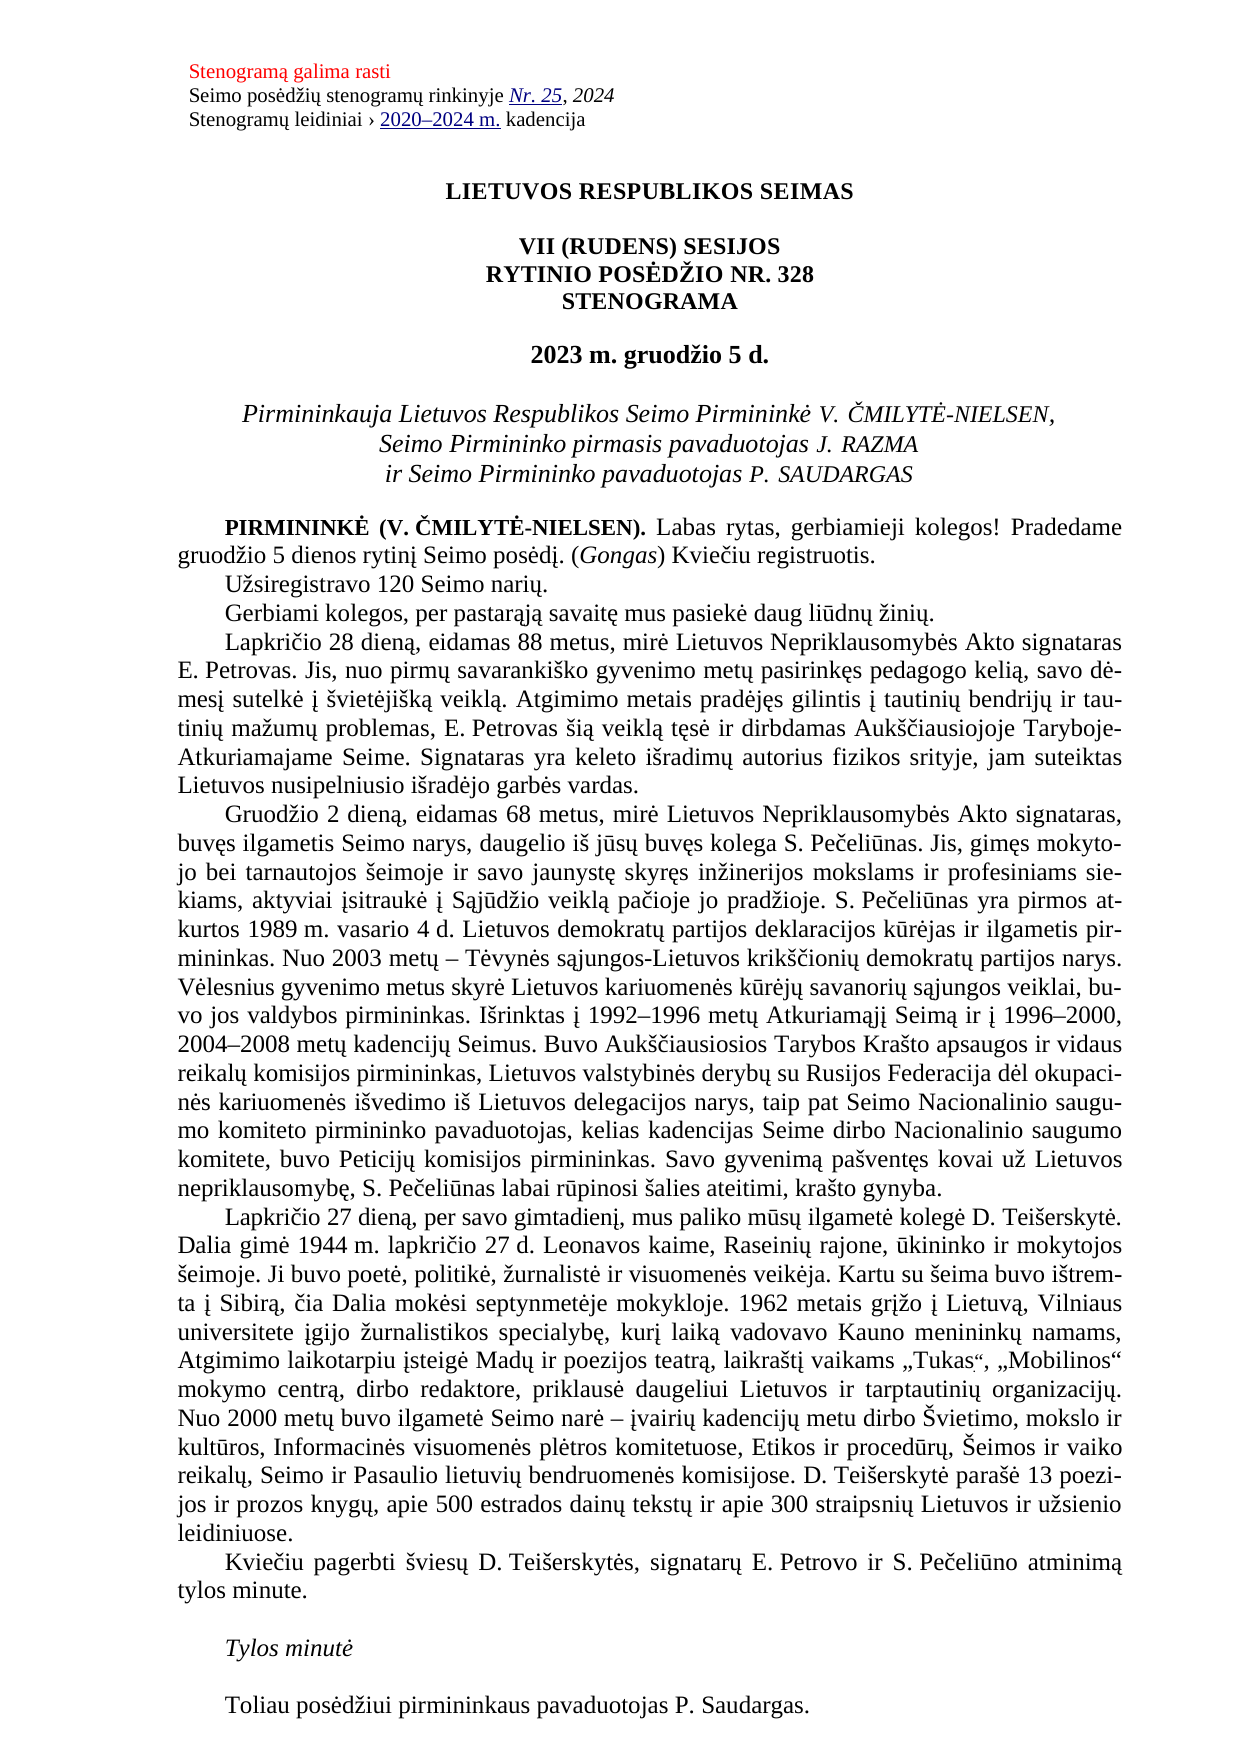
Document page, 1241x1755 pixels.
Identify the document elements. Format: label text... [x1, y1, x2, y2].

text Ty­los mi­nu­tė [177, 1633, 1122, 1662]
text Gruo­džio 2 die­ną, ei­da­mas 68 me­tus, mi­rė Lie­tu­vos Ne­pri­klau­so­my­bės Ak­to sig­na­ta­ras, bu­vęs il­ga­me­tis Sei­mo na­rys, dau­ge­lio iš jū­sų bu­vęs ko­le­ga S. Pe­če­liū­nas. Jis, gi­męs mo­ky­to­jo bei tar­nau­to­jos šei­mo­je ir sa­vo jau­nys­tę sky­ręs in­ži­ne­ri­jos moks­lams ir pro­fe­si­niams sie­kiams, ak­ty­viai įsi­trau­kė į Są­jū­džio veik­lą pa­čio­je jo pra­džio­je. S. Pe­če­liū­nas yra pir­mos at­kur­tos 1989 m. va­sa­rio 4 d. Lie­tu­vos de­mok­ra­tų par­ti­jos de­kla­ra­ci­jos kū­rė­jas ir il­ga­me­tis pir­mi­nin­kas. Nuo 2003 me­tų – Tė­vy­nės są­jun­gos-Lie­tu­vos krikš­čio­nių de­mok­ra­tų par­ti­jos na­rys. Vė­les­nius gy­ve­ni­mo me­tus sky­rė Lie­tu­vos ka­riuo­me­nės kū­rė­jų sa­va­no­rių są­jun­gos veik­lai, bu­vo jos val­dy­bos pir­mi­nin­kas. Iš­rink­tas į 1992–1996 me­tų At­ku­ria­mą­jį Sei­mą ir į 1996–2000, 2004–2008 me­tų ka­den­ci­jų Sei­mus. Bu­vo Aukš­čiau­sio­sios Ta­ry­bos Kraš­to ap­sau­gos ir vi­daus rei­ka­lų ko­mi­si­jos pir­mi­nin­kas, Lie­tu­vos vals­ty­bi­nės de­ry­bų su Ru­si­jos Fe­de­ra­ci­ja dėl oku­pa­ci­nės ka­riuo­me­nės iš­ve­di­mo iš Lie­tu­vos de­le­ga­ci­jos na­rys, taip pat Seimo Na­cio­na­li­nio sau­gu­mo ko­mi­te­to pir­mi­nin­ko pa­va­duo­to­jas, ke­lias ka­den­ci­jas Sei­me dir­bo Na­cio­na­li­nio sau­gu­mo ko­mi­te­te, bu­vo Pe­ti­ci­jų ko­mi­si­jos pir­mi­nin­kas. Sa­vo gy­ve­ni­mą pa­šven­tęs ko­vai už Lie­tu­vos ne­pri­klau­so­my­bę, S. Pe­če­liū­nas la­bai rū­pi­no­si ša­lies at­ei­ti­mi, kraš­to gy­ny­ba. [177, 799, 1122, 1202]
text To­liau po­sė­džiui pir­mi­nin­kaus pa­va­duo­to­jas P. Sau­dar­gas. [177, 1691, 1122, 1719]
table_cell Seimo posėdžių stenogramų rinkinyje Nr. 25, 2024 [177, 83, 1045, 107]
text PIRMININKĖ (V. ČMILYTĖ-NIELSEN). La­bas ry­tas, ger­bia­mie­ji ko­le­gos! Pra­de­da­me gruo­džio 5 die­nos ry­ti­nį Sei­mo po­sė­dį. (Gon­gas) Kvie­čiu re­gist­ruo­tis. [177, 512, 1122, 569]
table_header Stenogramą galima rasti [177, 59, 1045, 83]
text Pirmininkauja Lietuvos Respublikos Seimo Pirmininkė V. ČMILYTĖ-NIELSEN, Seimo Pirmininko pirmasis pavaduotojas J. RAZMA ir Seimo Pirmininko pavaduotojas P. SAUDARGAS [177, 398, 1122, 488]
text Kvie­čiu pa­gerb­ti švie­sų D. Tei­šers­ky­tės, sig­na­ta­rų E. Pet­ro­vo ir S. Pe­če­liū­no at­mi­ni­mą ty­los mi­nu­te. [177, 1547, 1122, 1604]
title STENOGRAMA [177, 287, 1122, 315]
text Už­si­re­gist­ra­vo 120 Sei­mo na­rių. [177, 569, 1122, 598]
title VII (RUDENS) SESIJOS [177, 232, 1122, 260]
text Lap­kri­čio 27 die­ną, per sa­vo gim­ta­die­nį, mus pa­li­ko mū­sų il­ga­me­tė ko­le­gė D. Tei­šers­ky­tė. Da­lia gi­mė 1944 m. lap­kri­čio 27 d. Le­o­na­vos kai­me, Ra­sei­nių ra­jo­ne, ūki­nin­ko ir mo­ky­to­jos šei­mo­je. Ji bu­vo po­etė, po­li­ti­kė, žur­na­lis­tė ir vi­suo­me­nės vei­kė­ja. Kar­tu su šei­ma bu­vo iš­trem­ta į Si­bi­rą, čia Da­lia mo­kė­si sep­tyn­me­tė­je mo­kyk­lo­je. 1962 me­tais grį­žo į Lie­tu­vą, Vil­niaus uni­ver­si­te­te įgi­jo žur­na­lis­ti­kos spe­cia­ly­bę, ku­rį lai­ką va­do­va­vo Kau­no me­ni­nin­kų na­mams, At­gi­mi­mo lai­ko­tar­piu įstei­gė Ma­dų ir po­ezi­jos te­at­rą, laik­raš­tį vai­kams „Tu­kasׅ“, „Mo­bi­li­nos“ mo­ky­mo cen­trą, dir­bo re­dak­to­re, pri­klau­sė dau­ge­liui Lie­tu­vos ir tarp­tau­ti­nių or­ga­ni­za­ci­jų. Nuo 2000 me­tų bu­vo il­ga­me­tė Sei­mo na­rė – įvai­rių ka­den­ci­jų me­tu dir­bo Švie­ti­mo, moks­lo ir kul­tū­ros, In­for­ma­ci­nės vi­suo­me­nės plėt­ros ko­mi­te­tuo­se, Eti­kos ir pro­ce­dū­rų, Šei­mos ir vai­ko rei­ka­lų, Sei­mo ir Pa­sau­lio lie­tu­vių ben­druo­me­nės ko­mi­si­jo­se. D. Tei­šers­ky­tė pa­ra­šė 13 po­ezi­jos ir pro­zos kny­gų, apie 500 est­ra­dos dai­nų teks­tų ir apie 300 straips­nių Lie­tu­vos ir už­sie­nio lei­di­niuo­se. [177, 1202, 1122, 1547]
text 2023 m. gruodžio 5 d. [177, 339, 1122, 369]
title RYTINIO posėdžio NR. 328 [177, 260, 1122, 287]
text Ger­bia­mi ko­le­gos, per pas­ta­rą­ją sa­vai­tę mus pa­sie­kė daug liūd­nų ži­nių. [177, 598, 1122, 627]
text Lap­kri­čio 28 die­ną, ei­da­mas 88 me­tus, mi­rė Lie­tu­vos Ne­pri­klau­so­my­bės Ak­to sig­na­ta­ras E. Pet­ro­vas. Jis, nuo pir­mų sa­va­ran­kiš­ko gy­ve­ni­mo me­tų pa­si­rin­kęs pe­da­go­go ke­lią, sa­vo dė­me­sį su­tel­kė į švie­tė­jiš­ką veik­lą. At­gi­mi­mo me­tais pra­dė­jęs gi­lin­tis į tau­ti­nių ben­dri­jų ir tau­tinių ma­žu­mų pro­ble­mas, E. Pet­ro­vas šią veik­lą tę­sė ir dirb­da­mas Aukš­čiau­sio­jo­je Ta­ry­bo­je-At­ku­ria­ma­ja­me Sei­me. Sig­na­ta­ras yra ke­le­to iš­ra­di­mų au­to­rius fi­zi­kos sri­ty­je, jam su­teik­tas Lie­tu­vos nu­si­pel­niu­sio iš­ra­dė­jo gar­bės var­das. [177, 627, 1122, 799]
table_cell Stenogramų leidiniai › 2020–2024 m. kadencija [177, 107, 1045, 131]
title LIETUVOS RESPUBLIKOS SEIMAS [177, 177, 1122, 204]
